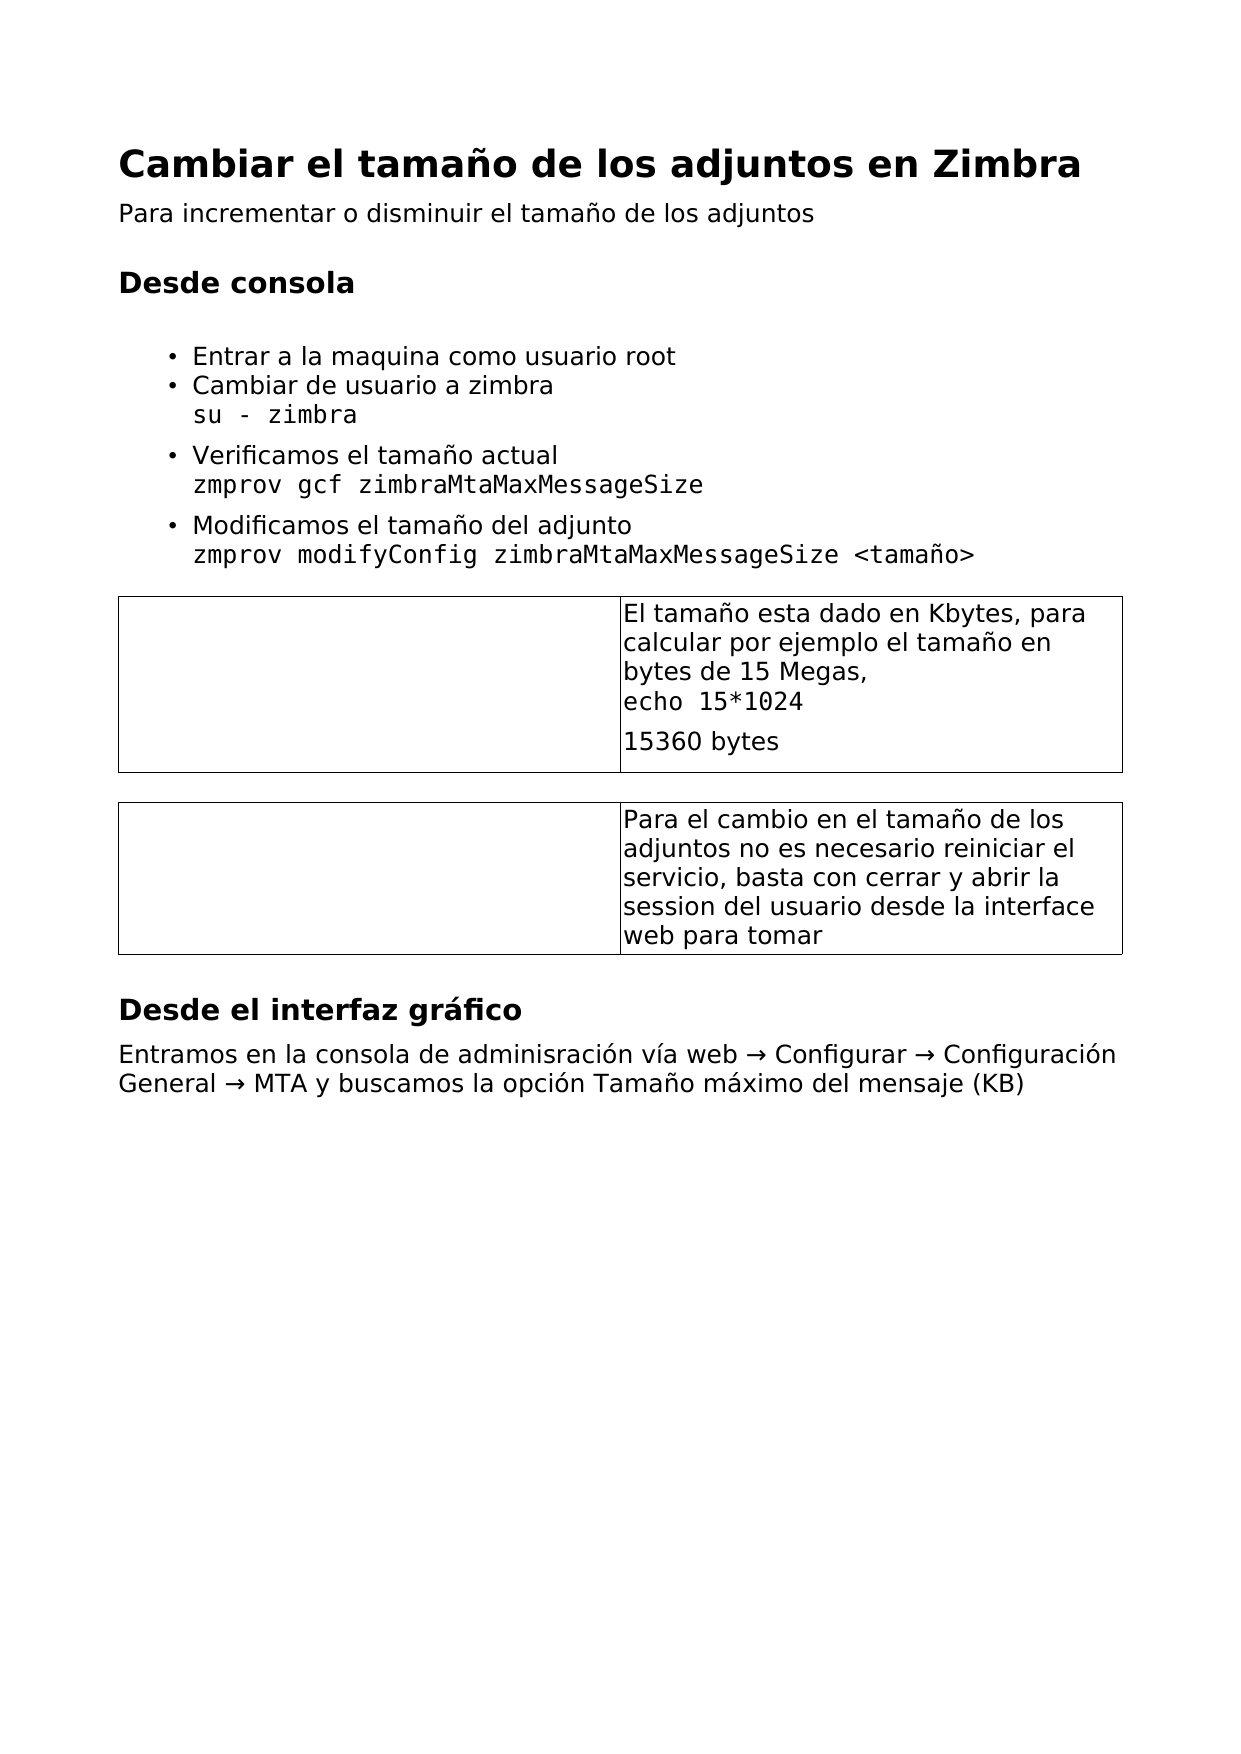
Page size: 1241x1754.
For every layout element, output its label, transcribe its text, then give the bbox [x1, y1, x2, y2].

text Entramos en la consola de adminisración vía web → Configurar → Configuración General → MTA y buscamos la opción Tamaño máximo del mensaje (KB) [118, 1040, 1122, 1098]
table_header El tamaño esta dado en Kbytes, para calcular por ejemplo el tamaño en bytes de 15 Megas, echo 15*1024 15360 bytes [621, 597, 1122, 772]
table_header [119, 803, 620, 954]
list Entrar a la maquina como usuario root [177, 342, 1122, 371]
text Para incrementar o disminuir el tamaño de los adjuntos [118, 199, 1122, 228]
subtitle Cambiar el tamaño de los adjuntos en Zimbra [118, 143, 1122, 187]
subtitle Desde el interfaz gráfico [118, 993, 1122, 1027]
list Cambiar de usuario a zimbra [177, 371, 1122, 400]
list su - zimbra [177, 400, 1122, 429]
table_header Para el cambio en el tamaño de los adjuntos no es necesario reiniciar el servicio, basta con cerrar y abrir la session del usuario desde la interface web para tomar [621, 803, 1122, 954]
list Modificamos el tamaño del adjunto [177, 511, 1122, 540]
subtitle Desde consola [118, 266, 1122, 300]
table_header [119, 597, 620, 772]
list zmprov modifyConfig zimbraMtaMaxMessageSize <tamaño> [177, 540, 1122, 569]
list zmprov gcf zimbraMtaMaxMessageSize [177, 470, 1122, 499]
list Verificamos el tamaño actual [177, 441, 1122, 470]
